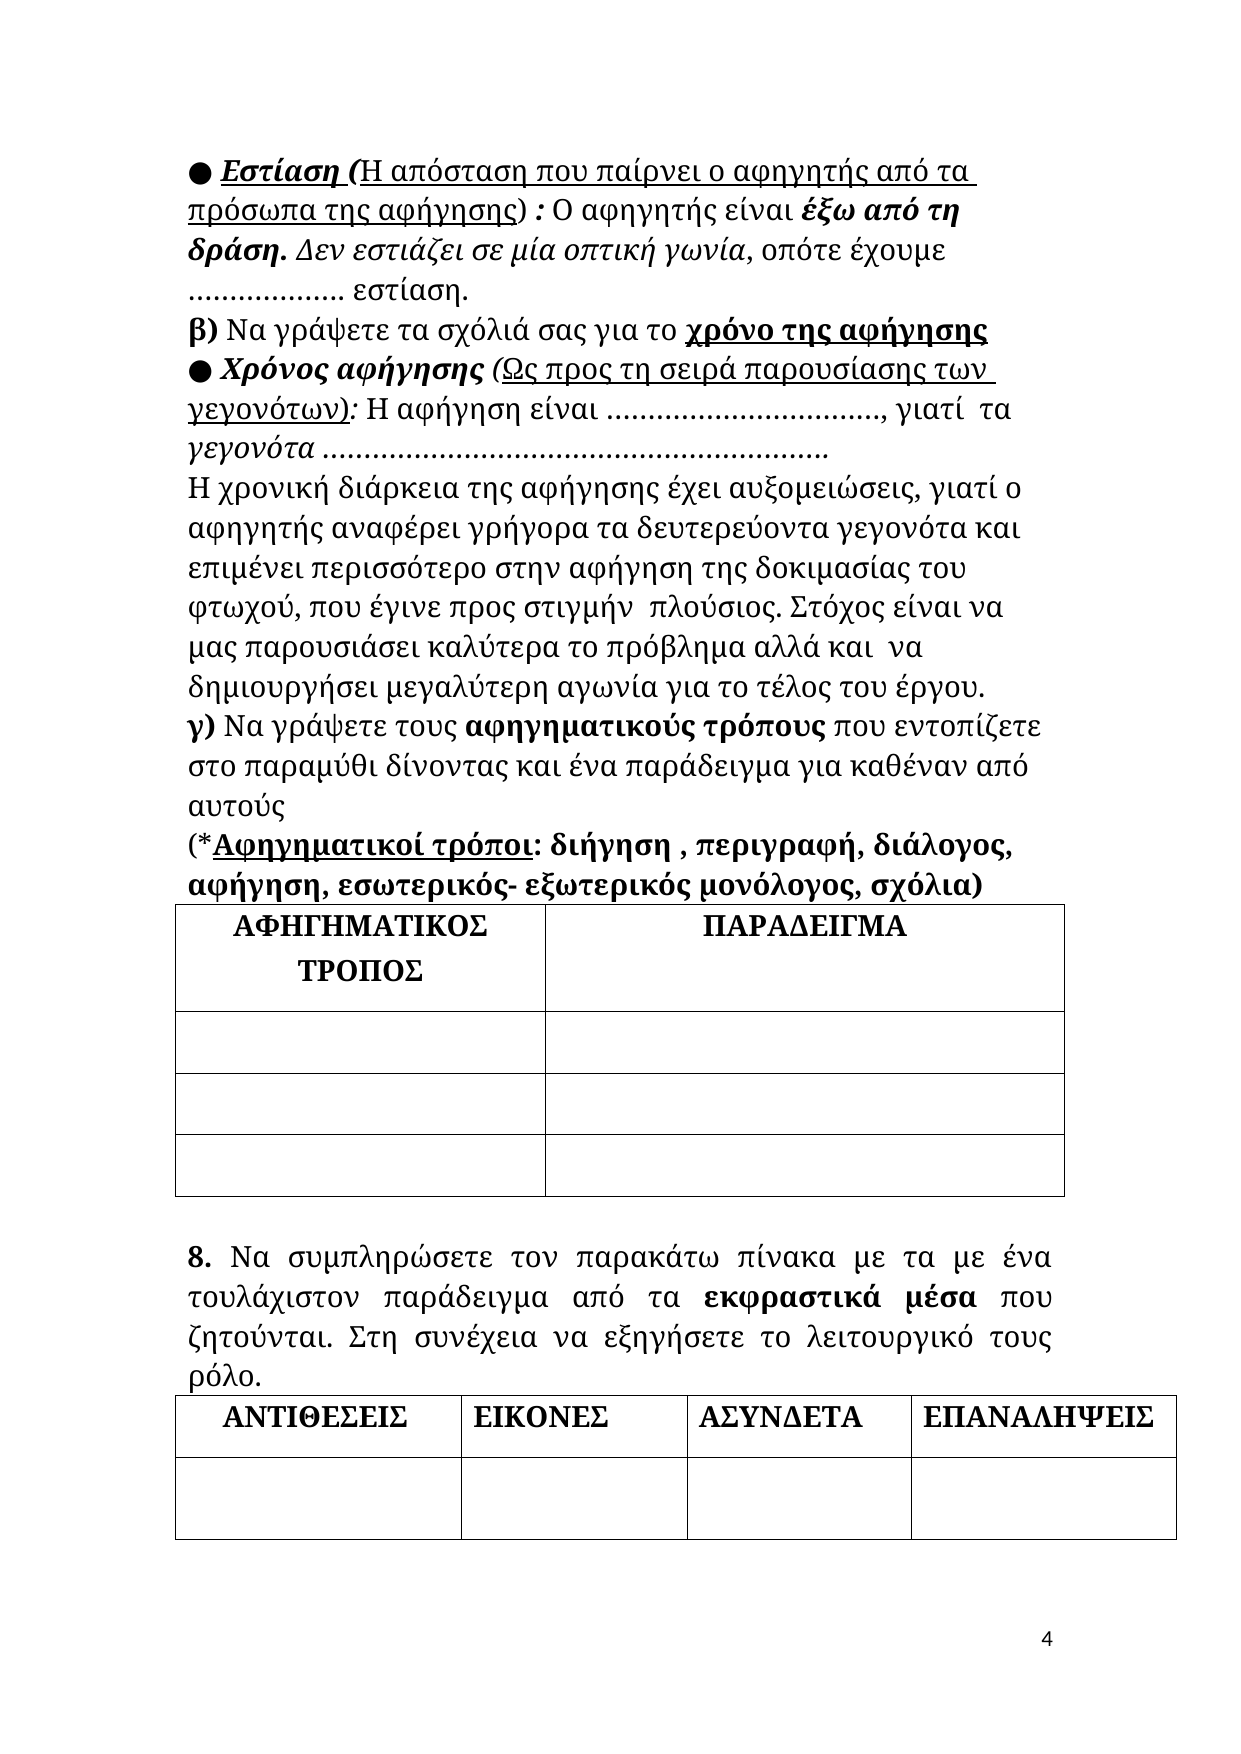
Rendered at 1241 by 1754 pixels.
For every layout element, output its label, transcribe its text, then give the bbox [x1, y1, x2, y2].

table_cell [176, 1135, 545, 1196]
table_header ΑΦΗΓΗΜΑΤΙΚΟΣ ΤΡΟΠΟΣ [176, 905, 545, 1011]
text γ) Να γράψετε τους αφηγηματικούς τρόπους που εντοπίζετε στο παραμύθι δίνοντας και ένα παράδειγμα για καθέναν από αυτούς [187, 706, 1053, 825]
text 8. Να συμπληρώσετε τον παρακάτω πίνακα με τα με ένα τουλάχιστον παράδειγμα από τα εκφραστικά μέσα που ζητούνται. Στη συνέχεια να εξηγήσετε το λειτουργικό τους ρόλο. [187, 1237, 1053, 1395]
table_cell [688, 1458, 911, 1539]
table_header ΠΑΡΑΔΕΙΓΜΑ [546, 905, 1064, 1011]
text β) Να γράψετε τα σχόλιά σας για το χρόνο της αφήγησης [187, 309, 1053, 348]
table_cell [176, 1458, 461, 1539]
table_header ΑΣΥΝΔΕΤΑ [688, 1396, 911, 1457]
text ● Εστίαση (Η απόσταση που παίρνει ο αφηγητής από τα πρόσωπα της αφήγησης) : Ο αφηγητής είναι έξω από τη δράση. Δεν εστιάζει σε μία οπτική γωνία, οπότε έχουμε ………………. εστίαση. [187, 150, 1053, 309]
table_cell [912, 1458, 1176, 1539]
table_cell [176, 1012, 545, 1073]
table_cell [546, 1135, 1064, 1196]
table_header ΑΝΤΙΘΕΣΕΙΣ [176, 1396, 461, 1457]
text ● Χρόνος αφήγησης (Ως προς τη σειρά παρουσίασης των γεγονότων): Η αφήγηση είναι ……………………………, γιατί τα γεγονότα ……………………………………………………. [187, 348, 1053, 467]
table_header ΕΙΚΟΝΕΣ [462, 1396, 687, 1457]
table_cell [546, 1074, 1064, 1134]
table_header ΕΠΑΝΑΛΗΨΕΙΣ [912, 1396, 1176, 1457]
table_cell [462, 1458, 687, 1539]
table_cell [176, 1074, 545, 1134]
text Η χρονική διάρκεια της αφήγησης έχει αυξομειώσεις, γιατί ο αφηγητής αναφέρει γρήγορα τα δευτερεύοντα γεγονότα και επιμένει περισσότερο στην αφήγηση της δοκιμασίας του φτωχού, που έγινε προς στιγμήν πλούσιος. Στόχος είναι να μας παρουσιάσει καλύτερα το πρόβλημα αλλά και να δημιουργήσει μεγαλύτερη αγωνία για το τέλος του έργου. [187, 467, 1053, 706]
table_cell [546, 1012, 1064, 1073]
text (*Αφηγηματικοί τρόποι: διήγηση , περιγραφή, διάλογος, αφήγηση, εσωτερικός- εξωτερικός μονόλογος, σχόλια) [187, 825, 1053, 904]
